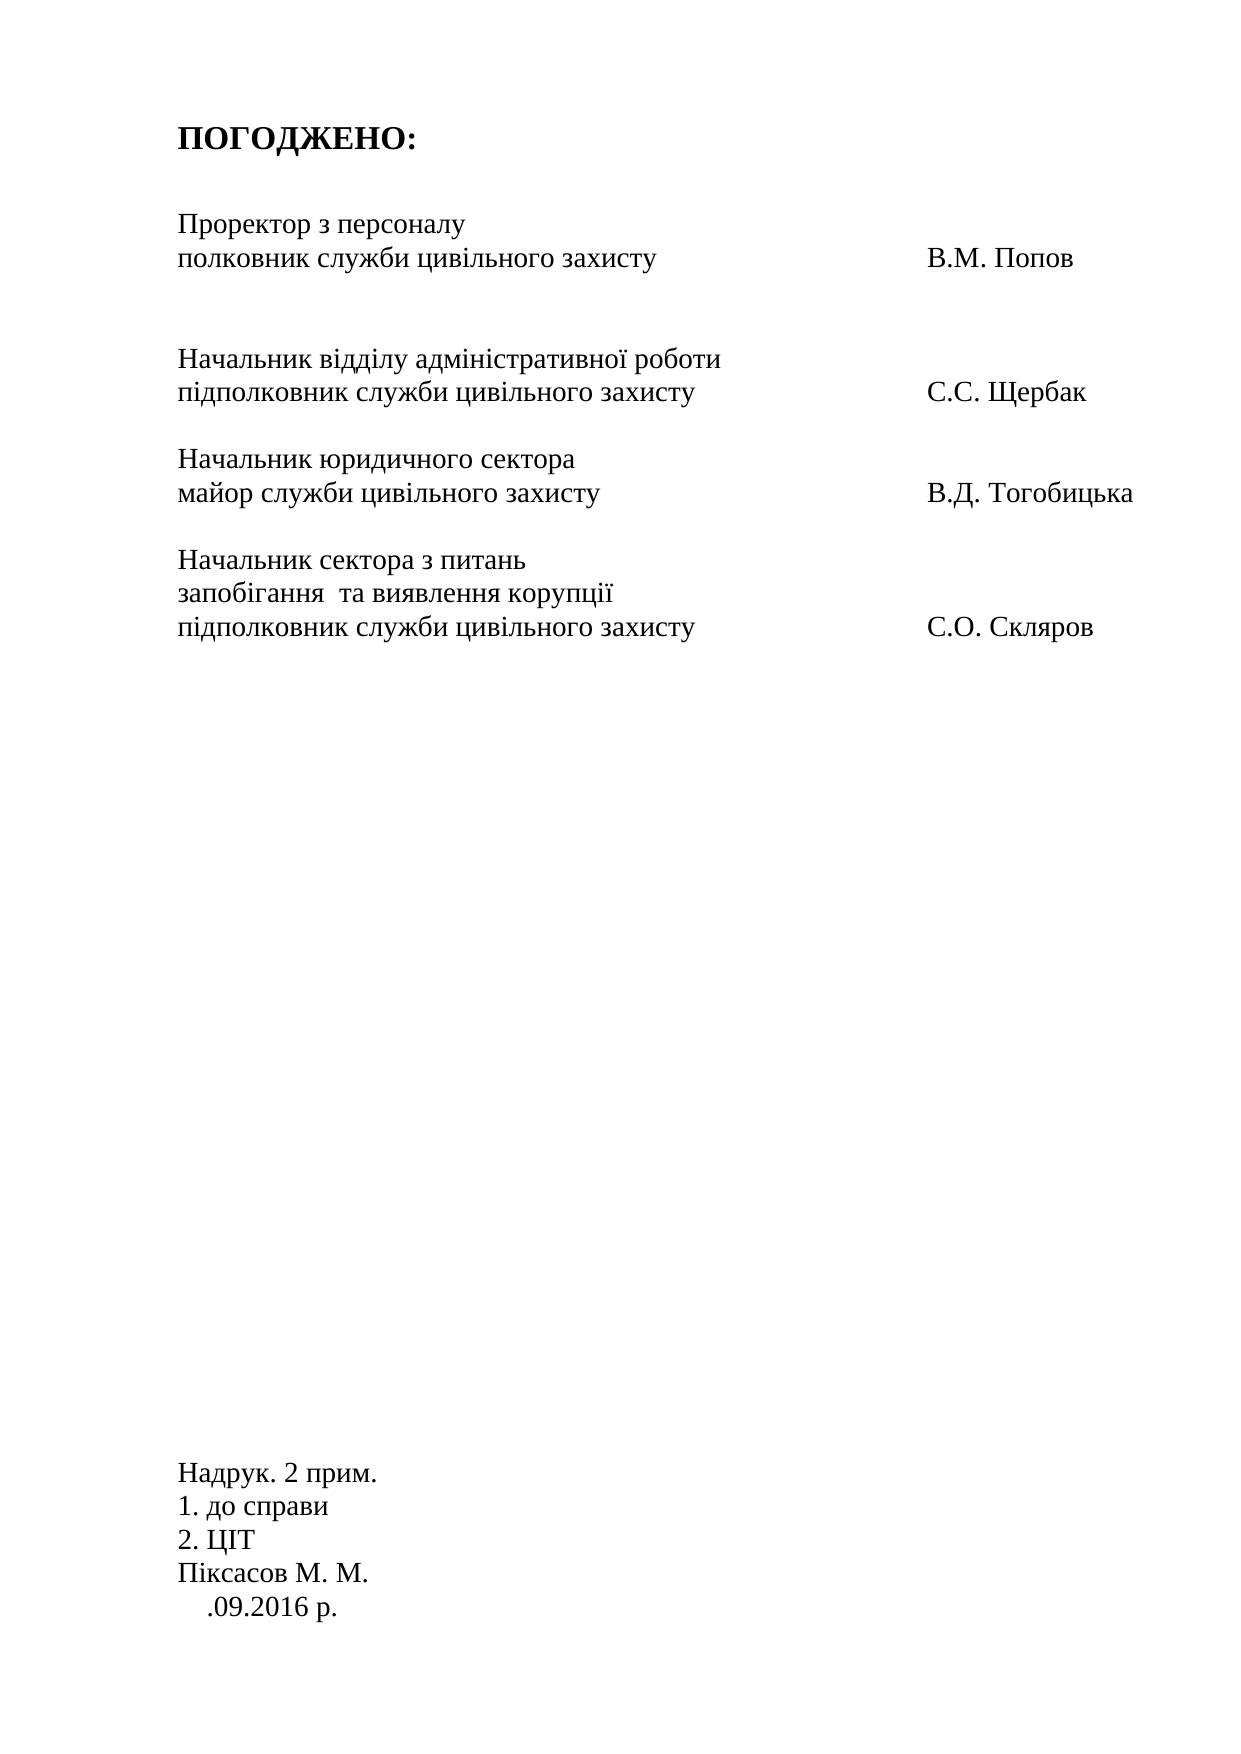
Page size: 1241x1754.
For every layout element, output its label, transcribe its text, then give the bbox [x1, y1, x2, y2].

table_cell Начальник відділу адміністративної роботи підполковник служби цивільного захисту [166, 307, 916, 441]
table_cell В.Д. Тогобицька [916, 441, 1152, 542]
text 1. до справи [177, 1488, 1181, 1522]
table_cell Начальник сектора з питань запобігання та виявлення корупції підполковник служби цивільного захисту [166, 542, 916, 643]
table_cell С.О. Скляров [916, 542, 1152, 643]
table_header В.М. Попов [916, 207, 1152, 307]
text Піксасов М. М. [177, 1556, 1181, 1589]
text ПОГОДЖЕНО: [177, 118, 1181, 156]
table_cell С.С. Щербак [916, 307, 1152, 441]
text Надрук. 2 прим. [177, 1455, 1181, 1488]
table_cell Начальник юридичного сектора майор служби цивільного захисту [166, 441, 916, 542]
text 2. ЦІТ [177, 1522, 1181, 1556]
text .09.2016 р. [177, 1589, 1181, 1623]
table_header Проректор з персоналу полковник служби цивільного захисту [166, 207, 916, 307]
